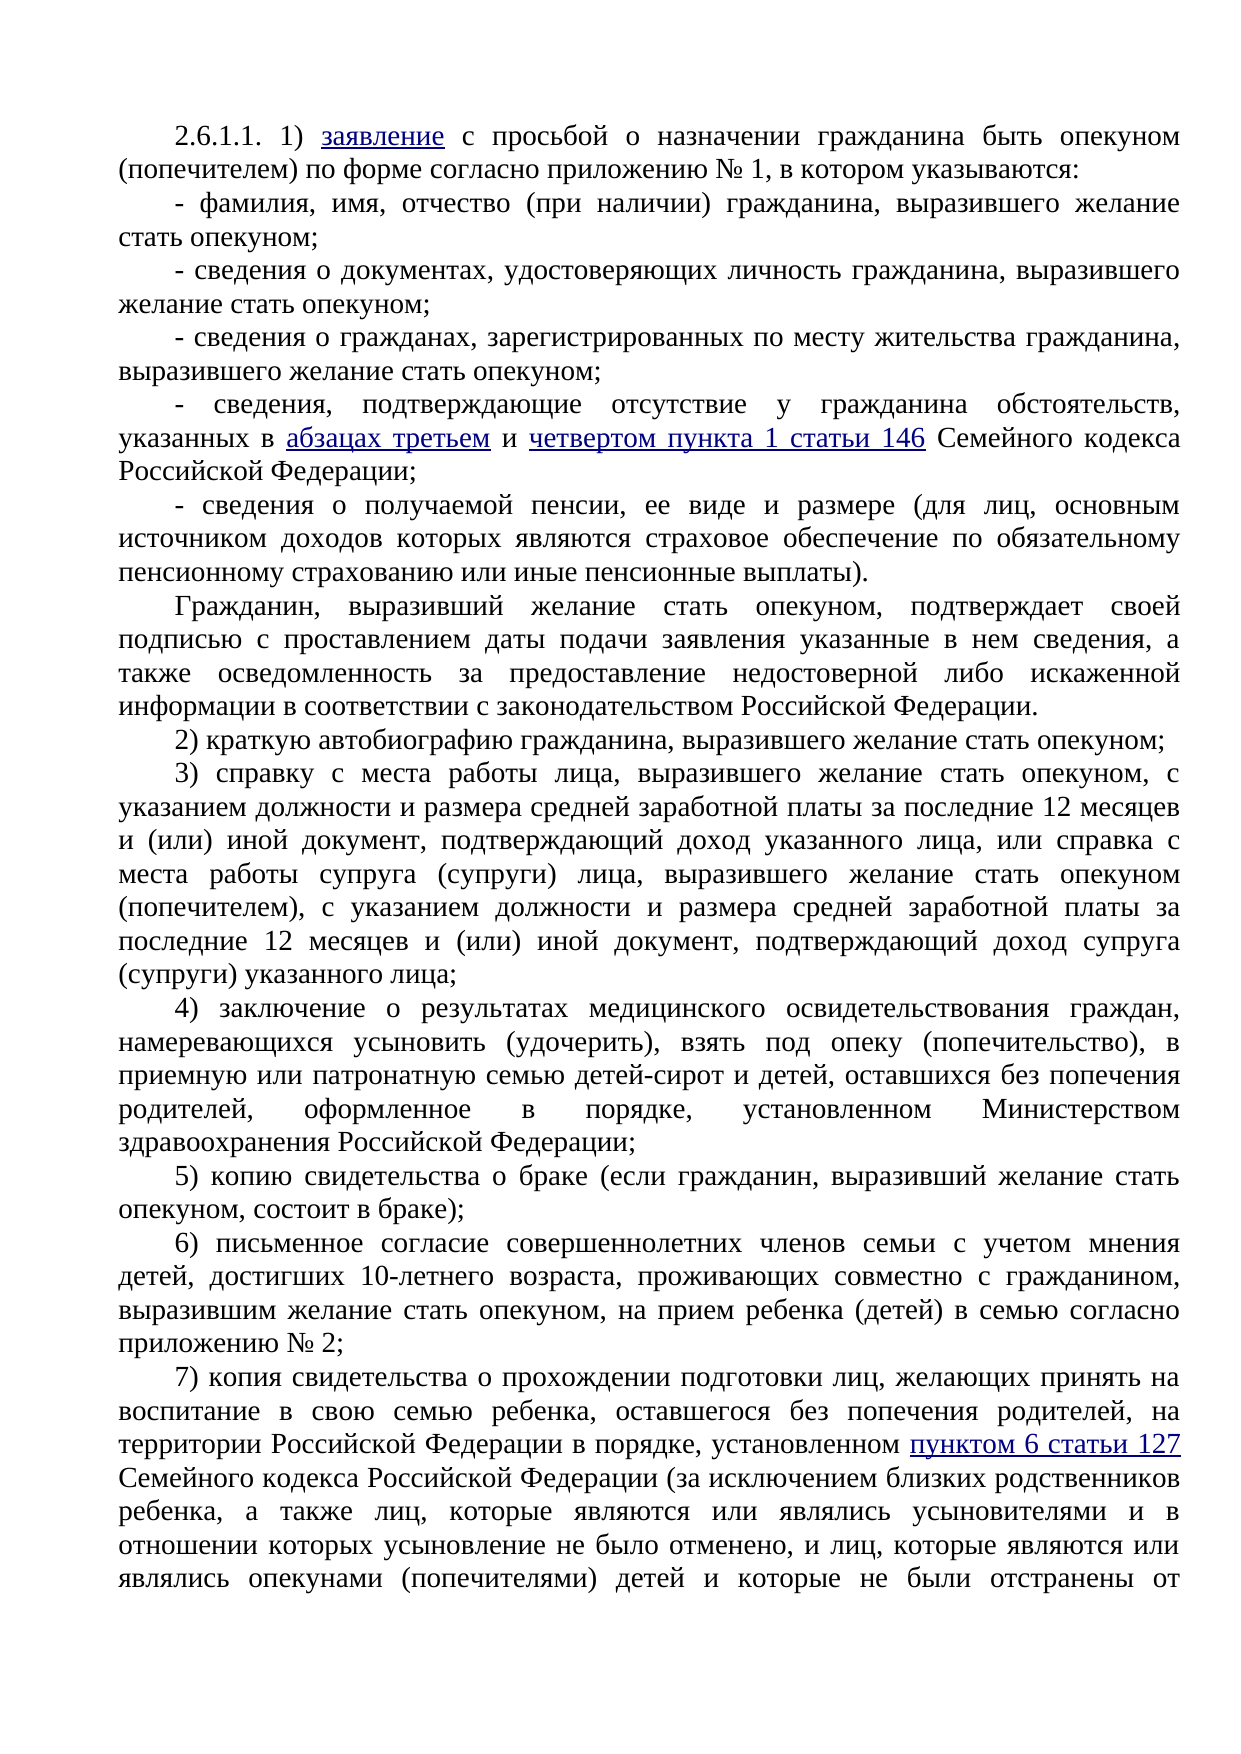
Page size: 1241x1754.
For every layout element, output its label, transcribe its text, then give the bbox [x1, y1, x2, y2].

text 5) копию свидетельства о браке (если гражданин, выразивший желание стать опекуном, состоит в браке); [118, 1158, 1181, 1225]
text 2) краткую автобиографию гражданина, выразившего желание стать опекуном; [118, 722, 1181, 755]
text - фамилия, имя, отчество (при наличии) гражданина, выразившего желание стать опекуном; [118, 185, 1181, 252]
text 3) справку с места работы лица, выразившего желание стать опекуном, с указанием должности и размера средней заработной платы за последние 12 месяцев и (или) иной документ, подтверждающий доход указанного лица, или справка с места работы супруга (супруги) лица, выразившего желание стать опекуном (попечителем), с указанием должности и размера средней заработной платы за последние 12 месяцев и (или) иной документ, подтверждающий доход супруга (супруги) указанного лица; [118, 755, 1181, 990]
text - сведения, подтверждающие отсутствие у гражданина обстоятельств, указанных в абзацах третьем и четвертом пункта 1 статьи 146 Семейного кодекса Российской Федерации; [118, 386, 1181, 487]
text - сведения о получаемой пенсии, ее виде и размере (для лиц, основным источником доходов которых являются страховое обеспечение по обязательному пенсионному страхованию или иные пенсионные выплаты). [118, 487, 1181, 588]
text 6) письменное согласие совершеннолетних членов семьи с учетом мнения детей, достигших 10-летнего возраста, проживающих совместно с гражданином, выразившим желание стать опекуном, на прием ребенка (детей) в семью согласно приложению № 2; [118, 1225, 1181, 1359]
text - сведения о гражданах, зарегистрированных по месту жительства гражданина, выразившего желание стать опекуном; [118, 319, 1181, 386]
text Гражданин, выразивший желание стать опекуном, подтверждает своей подписью с проставлением даты подачи заявления указанные в нем сведения, а также осведомленность за предоставление недостоверной либо искаженной информации в соответствии с законодательством Российской Федерации. [118, 588, 1181, 722]
text - сведения о документах, удостоверяющих личность гражданина, выразившего желание стать опекуном; [118, 252, 1181, 319]
text 4) заключение о результатах медицинского освидетельствования граждан, намеревающихся усыновить (удочерить), взять под опеку (попечительство), в приемную или патронатную семью детей-сирот и детей, оставшихся без попечения родителей, оформленное в порядке, установленном Министерством здравоохранения Российской Федерации; [118, 990, 1181, 1158]
text 2.6.1.1. 1) заявление с просьбой о назначении гражданина быть опекуном (попечителем) по форме согласно приложению № 1, в котором указываются: [118, 118, 1181, 185]
text 7) копия свидетельства о прохождении подготовки лиц, желающих принять на воспитание в свою семью ребенка, оставшегося без попечения родителей, на территории Российской Федерации в порядке, установленном пунктом 6 статьи 127 Семейного кодекса Российской Федерации (за исключением близких родственников ребенка, а также лиц, которые являются или являлись усыновителями и в отношении которых усыновление не было отменено, и лиц, которые являются или являлись опекунами (попечителями) детей и которые не были отстранены от [118, 1359, 1181, 1594]
